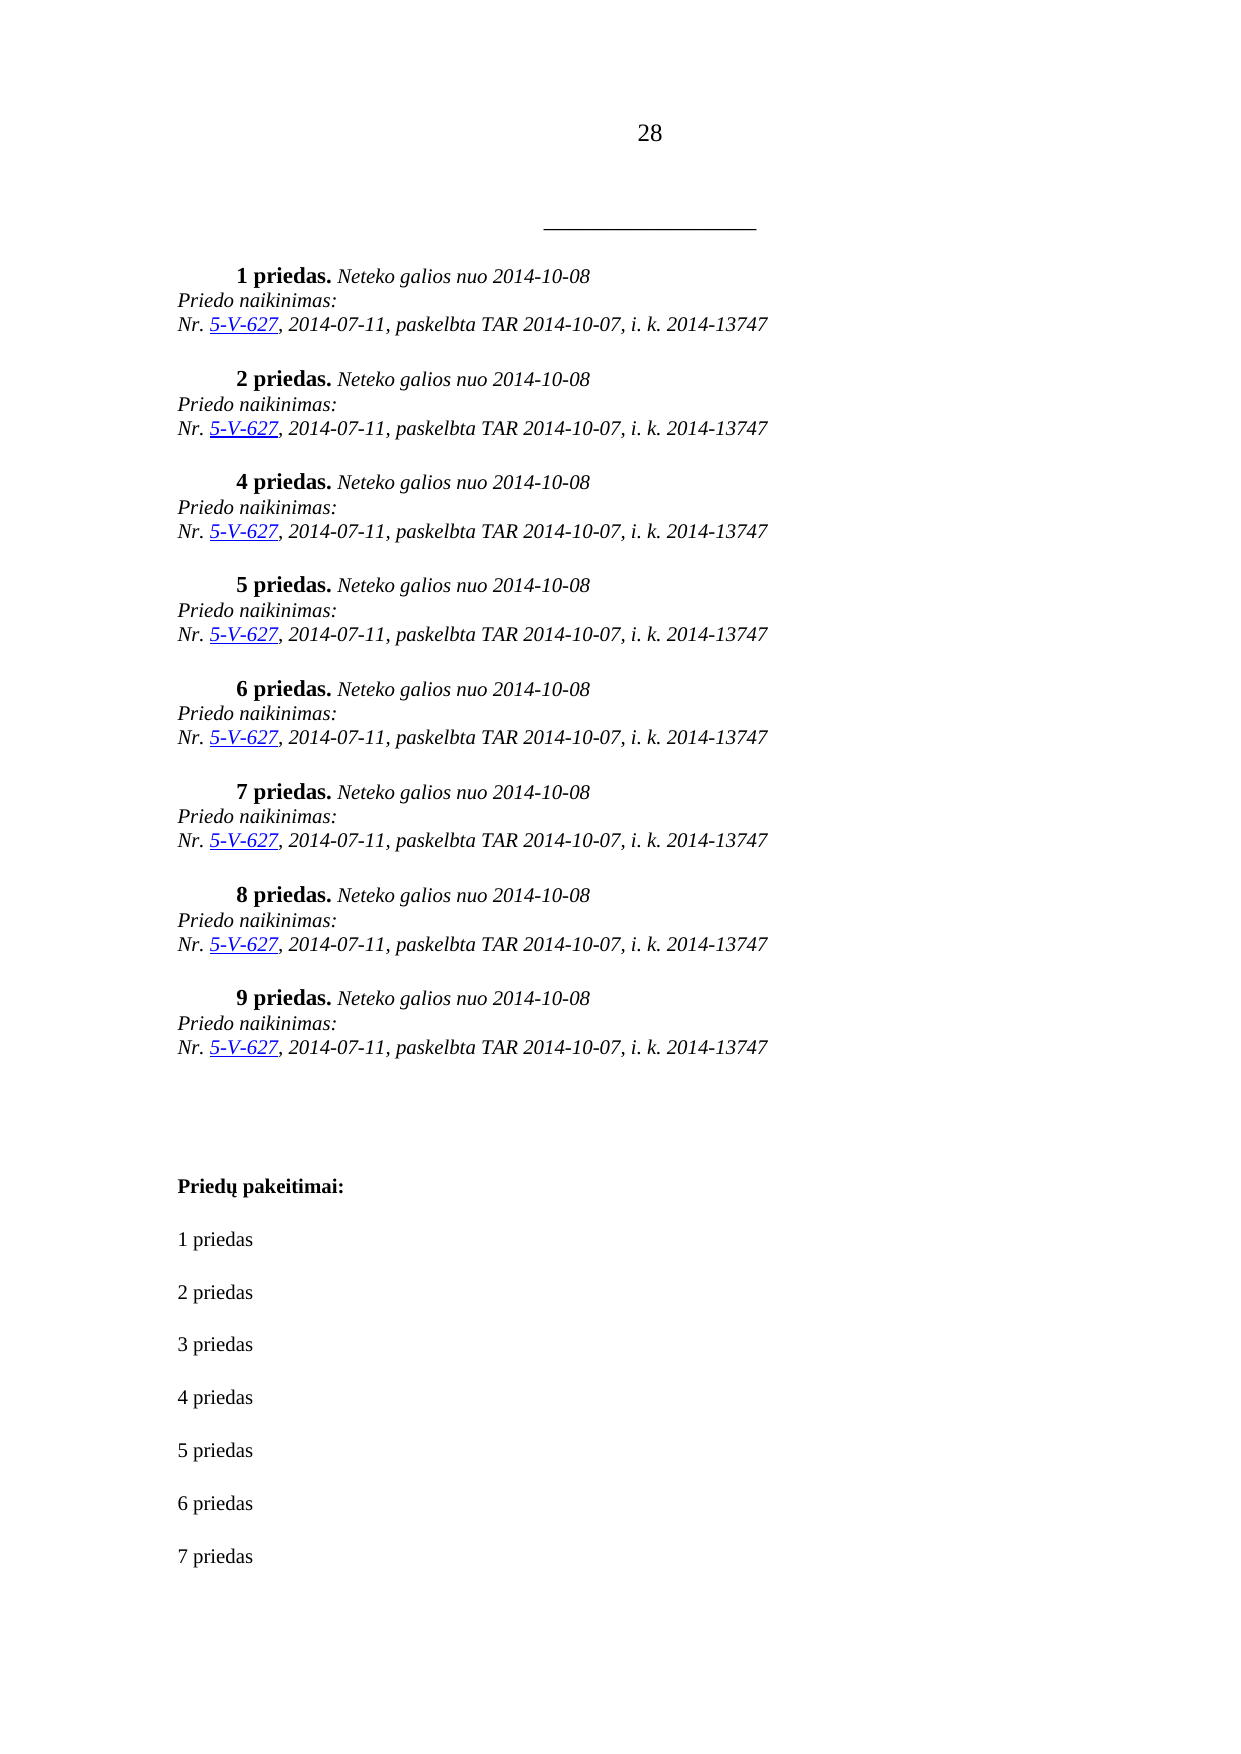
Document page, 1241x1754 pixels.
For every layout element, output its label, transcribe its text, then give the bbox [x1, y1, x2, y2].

text 3 priedas [177, 1332, 1122, 1356]
text Nr. 5-V-627, 2014-07-11, paskelbta TAR 2014-10-07, i. k. 2014-13747 [177, 622, 1122, 646]
text 4 priedas. Neteko galios nuo 2014-10-08 [177, 468, 1122, 495]
text Priedo naikinimas: [177, 598, 1122, 622]
text 7 priedas [177, 1544, 1122, 1568]
text 8 priedas. Neteko galios nuo 2014-10-08 [177, 881, 1122, 908]
text 9 priedas. Neteko galios nuo 2014-10-08 [177, 984, 1122, 1011]
text 6 priedas [177, 1491, 1122, 1515]
text Priedo naikinimas: [177, 288, 1122, 312]
text Nr. 5-V-627, 2014-07-11, paskelbta TAR 2014-10-07, i. k. 2014-13747 [177, 519, 1122, 543]
text Priedo naikinimas: [177, 701, 1122, 725]
text Priedo naikinimas: [177, 391, 1122, 416]
text 2 priedas. Neteko galios nuo 2014-10-08 [177, 365, 1122, 391]
text Priedo naikinimas: [177, 495, 1122, 519]
text Nr. 5-V-627, 2014-07-11, paskelbta TAR 2014-10-07, i. k. 2014-13747 [177, 932, 1122, 956]
text 5 priedas. Neteko galios nuo 2014-10-08 [177, 572, 1122, 598]
text 1 priedas. Neteko galios nuo 2014-10-08 [177, 262, 1122, 288]
text Nr. 5-V-627, 2014-07-11, paskelbta TAR 2014-10-07, i. k. 2014-13747 [177, 416, 1122, 439]
text _________________ [177, 204, 1122, 233]
text 1 priedas [177, 1227, 1122, 1251]
text 4 priedas [177, 1385, 1122, 1409]
text Priedo naikinimas: [177, 1011, 1122, 1035]
text 2 priedas [177, 1279, 1122, 1304]
text 7 priedas. Neteko galios nuo 2014-10-08 [177, 778, 1122, 804]
text 5 priedas [177, 1438, 1122, 1462]
text Priedo naikinimas: [177, 908, 1122, 932]
text Nr. 5-V-627, 2014-07-11, paskelbta TAR 2014-10-07, i. k. 2014-13747 [177, 312, 1122, 336]
text 6 priedas. Neteko galios nuo 2014-10-08 [177, 675, 1122, 701]
text Priedų pakeitimai: [177, 1174, 1122, 1198]
text Nr. 5-V-627, 2014-07-11, paskelbta TAR 2014-10-07, i. k. 2014-13747 [177, 828, 1122, 852]
text Priedo naikinimas: [177, 804, 1122, 828]
text Nr. 5-V-627, 2014-07-11, paskelbta TAR 2014-10-07, i. k. 2014-13747 [177, 1035, 1122, 1059]
text Nr. 5-V-627, 2014-07-11, paskelbta TAR 2014-10-07, i. k. 2014-13747 [177, 725, 1122, 749]
